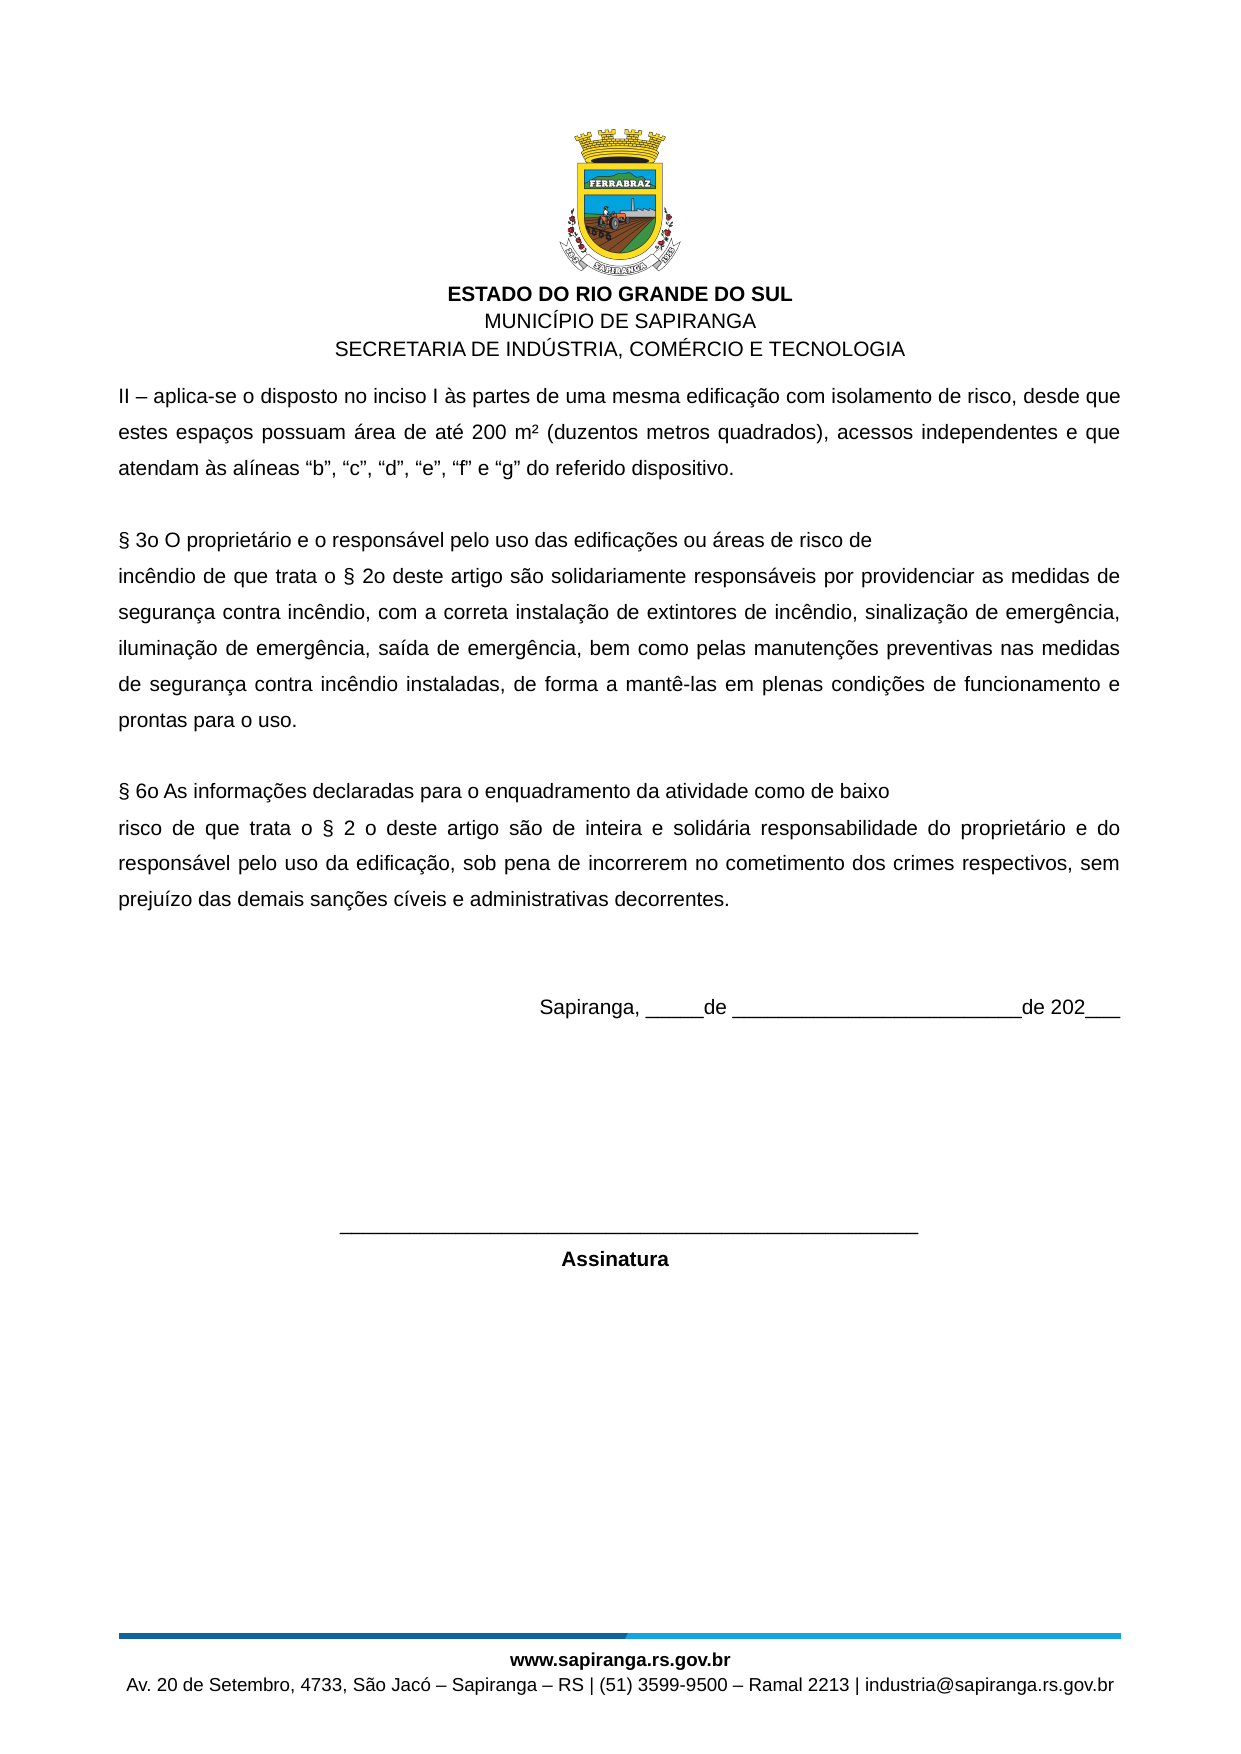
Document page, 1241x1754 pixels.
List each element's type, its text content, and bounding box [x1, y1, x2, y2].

picture [119, 1633, 1122, 1639]
text § 6o As informações declaradas para o enquadramento da atividade como de baixo [118, 779, 1122, 803]
text incêndio de que trata o § 2o deste artigo são solidariamente responsáveis por providenciar as medidas de segurança contra incêndio, com a correta instalação de extintores de incêndio, sinalização de emergência, iluminação de emergência, saída de emergência, bem como pelas manutenções preventivas nas medidas de segurança contra incêndio instaladas, de forma a mantê-las em plenas condições de funcionamento e prontas para o uso. [118, 564, 1122, 731]
text II – aplica-se o disposto no inciso I às partes de uma mesma edificação com isolamento de risco, desde que estes espaços possuam área de até 200 m² (duzentos metros quadrados), acessos independentes e que atendam às alíneas “b”, “c”, “d”, “e”, “f” e “g” do referido dispositivo. [118, 384, 1122, 480]
picture [559, 129, 681, 276]
text __________________________________________________ [118, 1211, 1122, 1234]
text risco de que trata o § 2 o deste artigo são de inteira e solidária responsabilidade do proprietário e do responsável pelo uso da edificação, sob pena de incorrerem no cometimento dos crimes respectivos, sem prejuízo das demais sanções cíveis e administrativas decorrentes. [118, 815, 1122, 911]
text § 3o O proprietário e o responsável pelo uso das edificações ou áreas de risco de [118, 528, 1122, 552]
text Assinatura [118, 1247, 1122, 1271]
text Sapiranga, _____de _________________________de 202___ [118, 995, 1122, 1019]
